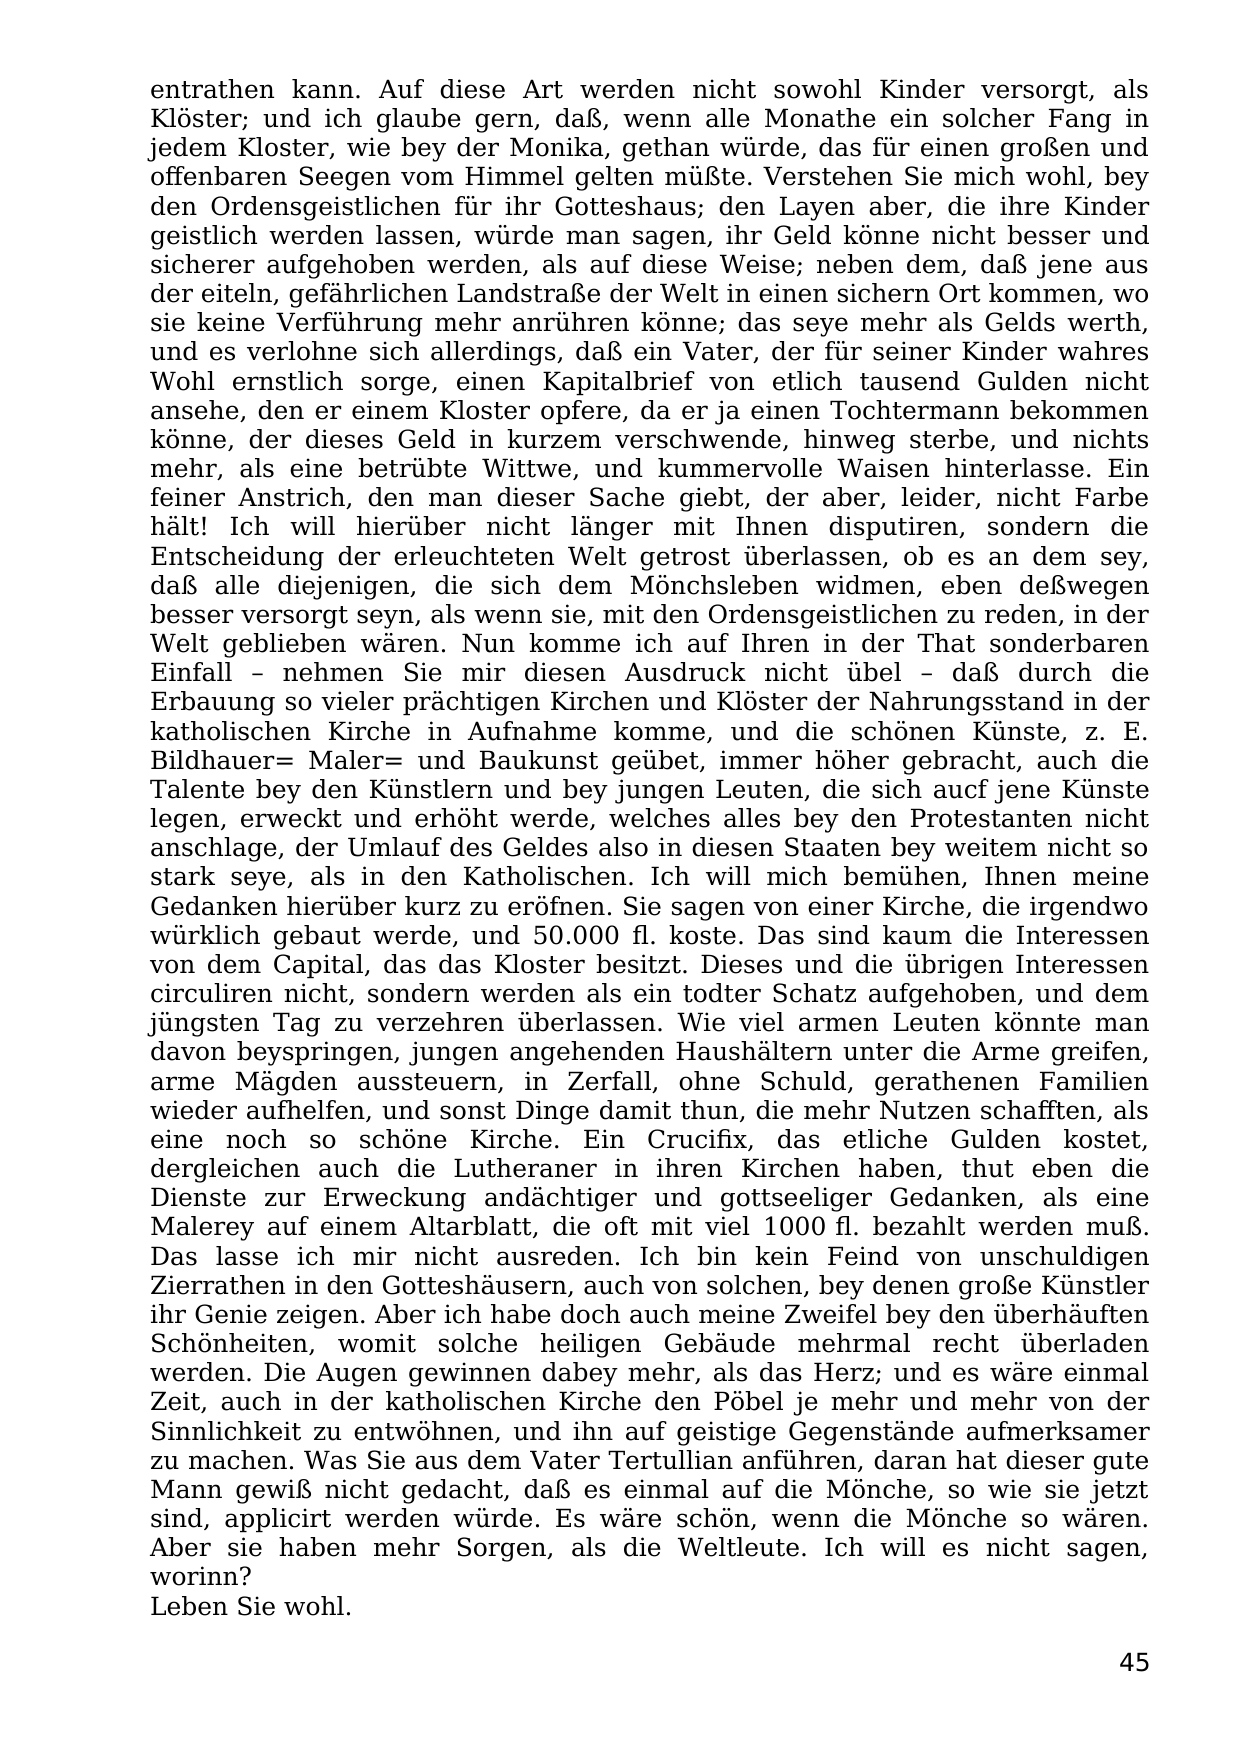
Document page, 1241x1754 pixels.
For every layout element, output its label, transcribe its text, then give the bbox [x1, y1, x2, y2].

text Leben Sie wohl. [150, 1592, 1151, 1621]
text entrathen kann. Auf diese Art werden nicht sowohl Kinder versorgt, als Klöster; und ich glaube gern, daß, wenn alle Monathe ein solcher Fang in jedem Kloster, wie bey der Monika, gethan würde, das für einen großen und offenbaren Seegen vom Himmel gelten müßte. Verstehen Sie mich wohl, bey den Ordensgeistlichen für ihr Gotteshaus; den Layen aber, die ihre Kinder geistlich werden lassen, würde man sagen, ihr Geld könne nicht besser und sicherer aufgehoben werden, als auf diese Weise; neben dem, daß jene aus der eiteln, gefährlichen Landstraße der Welt in einen sichern Ort kommen, wo sie keine Verführung mehr anrühren könne; das seye mehr als Gelds werth, und es verlohne sich allerdings, daß ein Vater, der für seiner Kinder wahres Wohl ernstlich sorge, einen Kapitalbrief von etlich tausend Gulden nicht ansehe, den er einem Kloster opfere, da er ja einen Tochtermann bekommen könne, der dieses Geld in kurzem verschwende, hinweg sterbe, und nichts mehr, als eine betrübte Wittwe, und kummervolle Waisen hinterlasse. Ein feiner Anstrich, den man dieser Sache giebt, der aber, leider, nicht Farbe hält! Ich will hierüber nicht länger mit Ihnen disputiren, sondern die Entscheidung der erleuchteten Welt getrost überlassen, ob es an dem sey, daß alle diejenigen, die sich dem Mönchsleben widmen, eben deßwegen besser versorgt seyn, als wenn sie, mit den Ordensgeistlichen zu reden, in der Welt geblieben wären. Nun komme ich auf Ihren in der That sonderbaren Einfall – nehmen Sie mir diesen Ausdruck nicht übel – daß durch die Erbauung so vieler prächtigen Kirchen und Klöster der Nahrungsstand in der katholischen Kirche in Aufnahme komme, und die schönen Künste, z. E. Bildhauer= Maler= und Baukunst geübet, immer höher gebracht, auch die Talente bey den Künstlern und bey jungen Leuten, die sich aucf jene Künste legen, erweckt und erhöht werde, welches alles bey den Protestanten nicht anschlage, der Umlauf des Geldes also in diesen Staaten bey weitem nicht so stark seye, als in den Katholischen. Ich will mich bemühen, Ihnen meine Gedanken hierüber kurz zu eröfnen. Sie sagen von einer Kirche, die irgendwo würklich gebaut werde, und 50.000 fl. koste. Das sind kaum die Interessen von dem Capital, das das Kloster besitzt. Dieses und die übrigen Interessen circuliren nicht, sondern werden als ein todter Schatz aufgehoben, und dem jüngsten Tag zu verzehren überlassen. Wie viel armen Leuten könnte man davon beyspringen, jungen angehenden Haushältern unter die Arme greifen, arme Mägden aussteuern, in Zerfall, ohne Schuld, gerathenen Familien wieder aufhelfen, und sonst Dinge damit thun, die mehr Nutzen schafften, als eine noch so schöne Kirche. Ein Crucifix, das etliche Gulden kostet, dergleichen auch die Lutheraner in ihren Kirchen haben, thut eben die Dienste zur Erweckung andächtiger und gottseeliger Gedanken, als eine Malerey auf einem Altarblatt, die oft mit viel 1000 fl. bezahlt werden muß. Das lasse ich mir nicht ausreden. Ich bin kein Feind von unschuldigen Zierrathen in den Gotteshäusern, auch von solchen, bey denen große Künstler ihr Genie zeigen. Aber ich habe doch auch meine Zweifel bey den überhäuften Schönheiten, womit solche heiligen Gebäude mehrmal recht überladen werden. Die Augen gewinnen dabey mehr, als das Herz; und es wäre einmal Zeit, auch in der katholischen Kirche den Pöbel je mehr und mehr von der Sinnlichkeit zu entwöhnen, und ihn auf geistige Gegenstände aufmerksamer zu machen. Was Sie aus dem Vater Tertullian anführen, daran hat dieser gute Mann gewiß nicht gedacht, daß es einmal auf die Mönche, so wie sie jetzt sind, applicirt werden würde. Es wäre schön, wenn die Mönche so wären. Aber sie haben mehr Sorgen, als die Weltleute. Ich will es nicht sagen, worinn? [150, 75, 1151, 1592]
